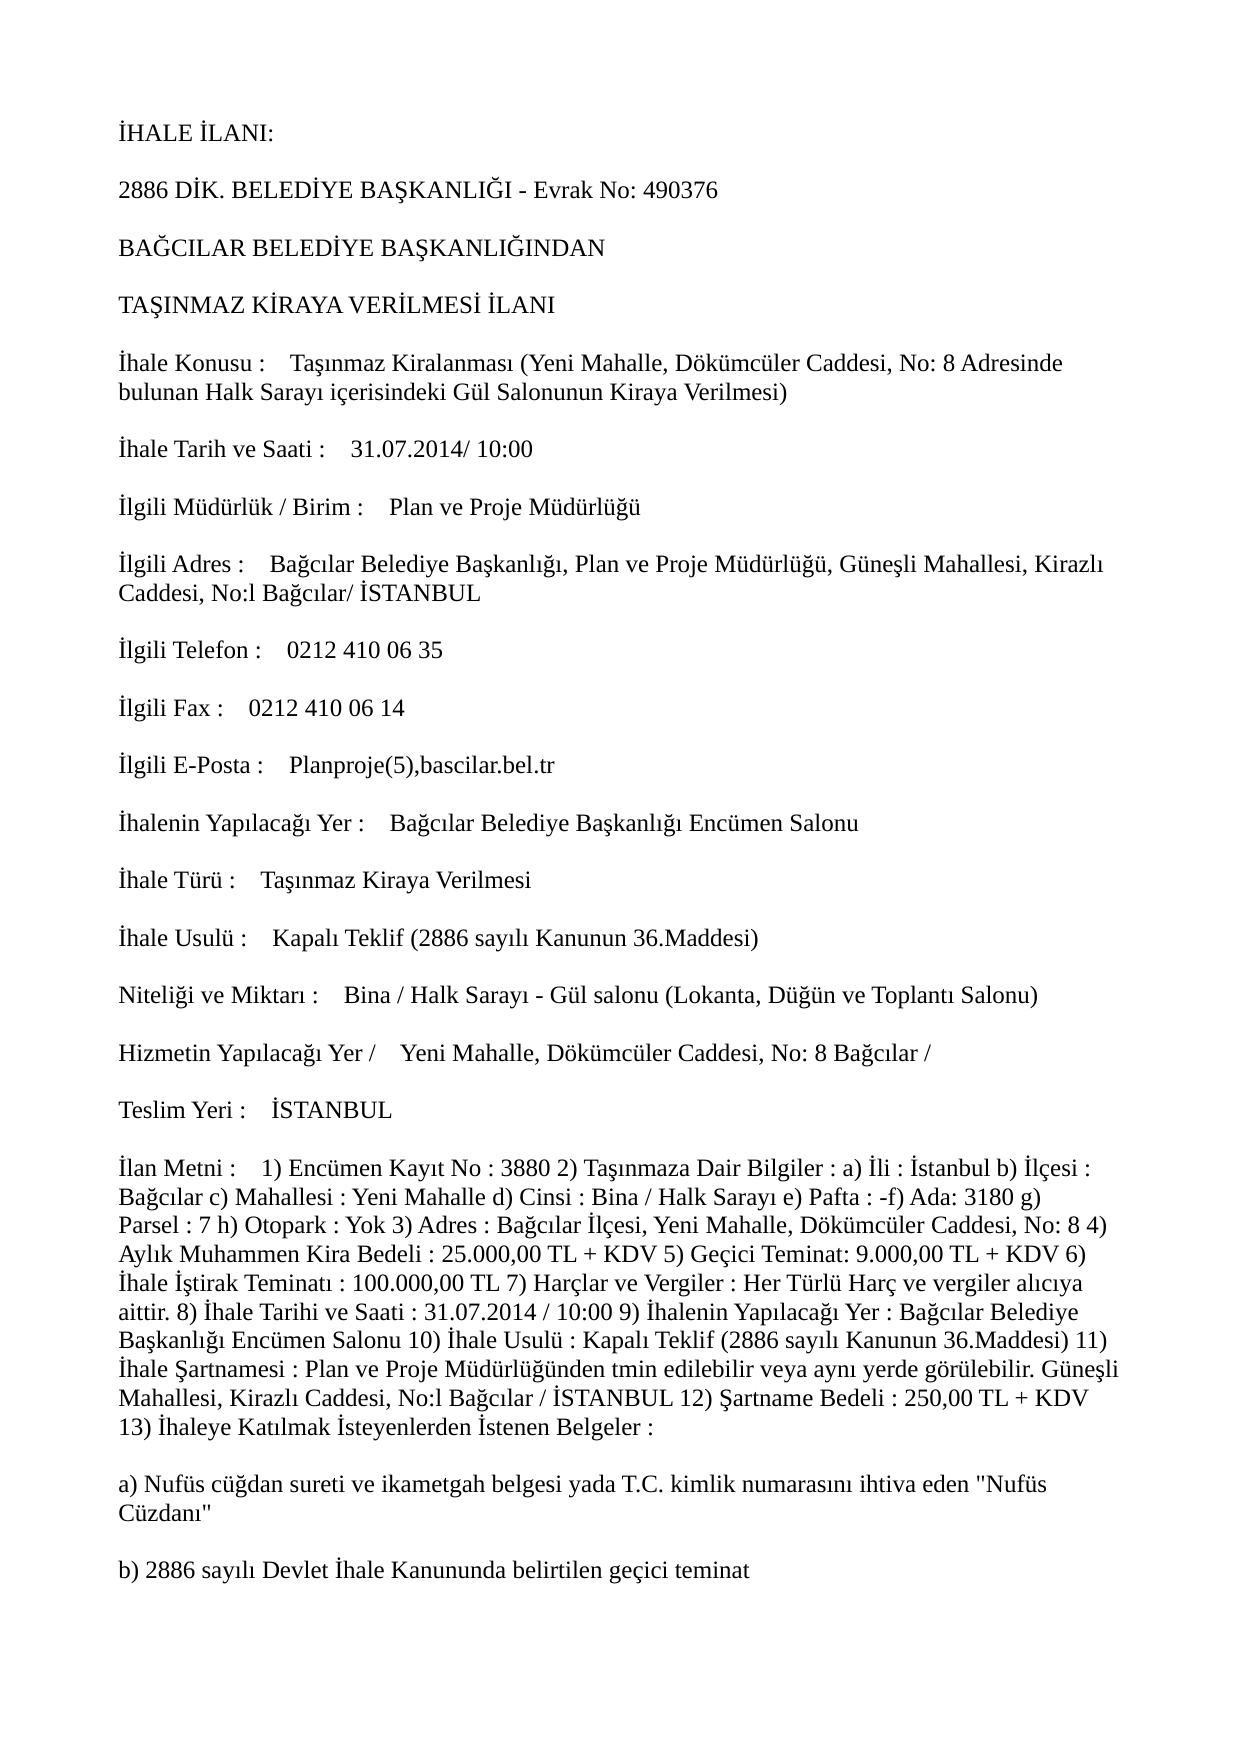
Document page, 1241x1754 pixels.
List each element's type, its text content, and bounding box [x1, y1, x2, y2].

text İlan Metni : 1) Encümen Kayıt No : 3880 2) Taşınmaza Dair Bilgiler : a) İli : İstanbul b) İlçesi : Bağcılar c) Mahallesi : Yeni Mahalle d) Cinsi : Bina / Halk Sarayı e) Pafta : -f) Ada: 3180 g) Parsel : 7 h) Otopark : Yok 3) Adres : Bağcılar İlçesi, Yeni Mahalle, Dökümcüler Caddesi, No: 8 4) Aylık Muhammen Kira Bedeli : 25.000,00 TL + KDV 5) Geçici Teminat: 9.000,00 TL + KDV 6) İhale İştirak Teminatı : 100.000,00 TL 7) Harçlar ve Vergiler : Her Türlü Harç ve vergiler alıcıya aittir. 8) İhale Tarihi ve Saati : 31.07.2014 / 10:00 9) İhalenin Yapılacağı Yer : Bağcılar Belediye Başkanlığı Encümen Salonu 10) İhale Usulü : Kapalı Teklif (2886 sayılı Kanunun 36.Maddesi) 11) İhale Şartnamesi : Plan ve Proje Müdürlüğünden tmin edilebilir veya aynı yerde görülebilir. Güneşli Mahallesi, Kirazlı Caddesi, No:l Bağcılar / İSTANBUL 12) Şartname Bedeli : 250,00 TL + KDV 13) İhaleye Katılmak İsteyenlerden İstenen Belgeler : [118, 1153, 1122, 1441]
text İlgili Fax : 0212 410 06 14 [118, 693, 1122, 722]
text Teslim Yeri : İSTANBUL [118, 1096, 1122, 1124]
text b) 2886 sayılı Devlet İhale Kanununda belirtilen geçici teminat [118, 1556, 1122, 1584]
text Hizmetin Yapılacağı Yer / Yeni Mahalle, Dökümcüler Caddesi, No: 8 Bağcılar / [118, 1038, 1122, 1067]
text Niteliği ve Miktarı : Bina / Halk Sarayı - Gül salonu (Lokanta, Düğün ve Toplantı Salonu) [118, 981, 1122, 1009]
text İhalenin Yapılacağı Yer : Bağcılar Belediye Başkanlığı Encümen Salonu [118, 808, 1122, 837]
text İlgili E-Posta : Planproje(5),bascilar.bel.tr [118, 751, 1122, 779]
text İhale Tarih ve Saati : 31.07.2014/ 10:00 [118, 434, 1122, 463]
text İlgili Adres : Bağcılar Belediye Başkanlığı, Plan ve Proje Müdürlüğü, Güneşli Mahallesi, Kirazlı Caddesi, No:l Bağcılar/ İSTANBUL [118, 549, 1122, 607]
text İhale Konusu : Taşınmaz Kiralanması (Yeni Mahalle, Dökümcüler Caddesi, No: 8 Adresinde bulunan Halk Sarayı içerisindeki Gül Salonunun Kiraya Verilmesi) [118, 348, 1122, 406]
text İlgili Telefon : 0212 410 06 35 [118, 636, 1122, 664]
text a) Nufüs cüğdan sureti ve ikametgah belgesi yada T.C. kimlik numarasını ihtiva eden "Nufüs Cüzdanı" [118, 1469, 1122, 1527]
text BAĞCILAR BELEDİYE BAŞKANLIĞINDAN [118, 233, 1122, 262]
text İHALE İLANI: [118, 118, 1122, 147]
text İhale Türü : Taşınmaz Kiraya Verilmesi [118, 866, 1122, 894]
text İlgili Müdürlük / Birim : Plan ve Proje Müdürlüğü [118, 492, 1122, 521]
text 2886 DİK. BELEDİYE BAŞKANLIĞI - Evrak No: 490376 [118, 176, 1122, 204]
text TAŞINMAZ KİRAYA VERİLMESİ İLANI [118, 291, 1122, 319]
text İhale Usulü : Kapalı Teklif (2886 sayılı Kanunun 36.Maddesi) [118, 923, 1122, 952]
